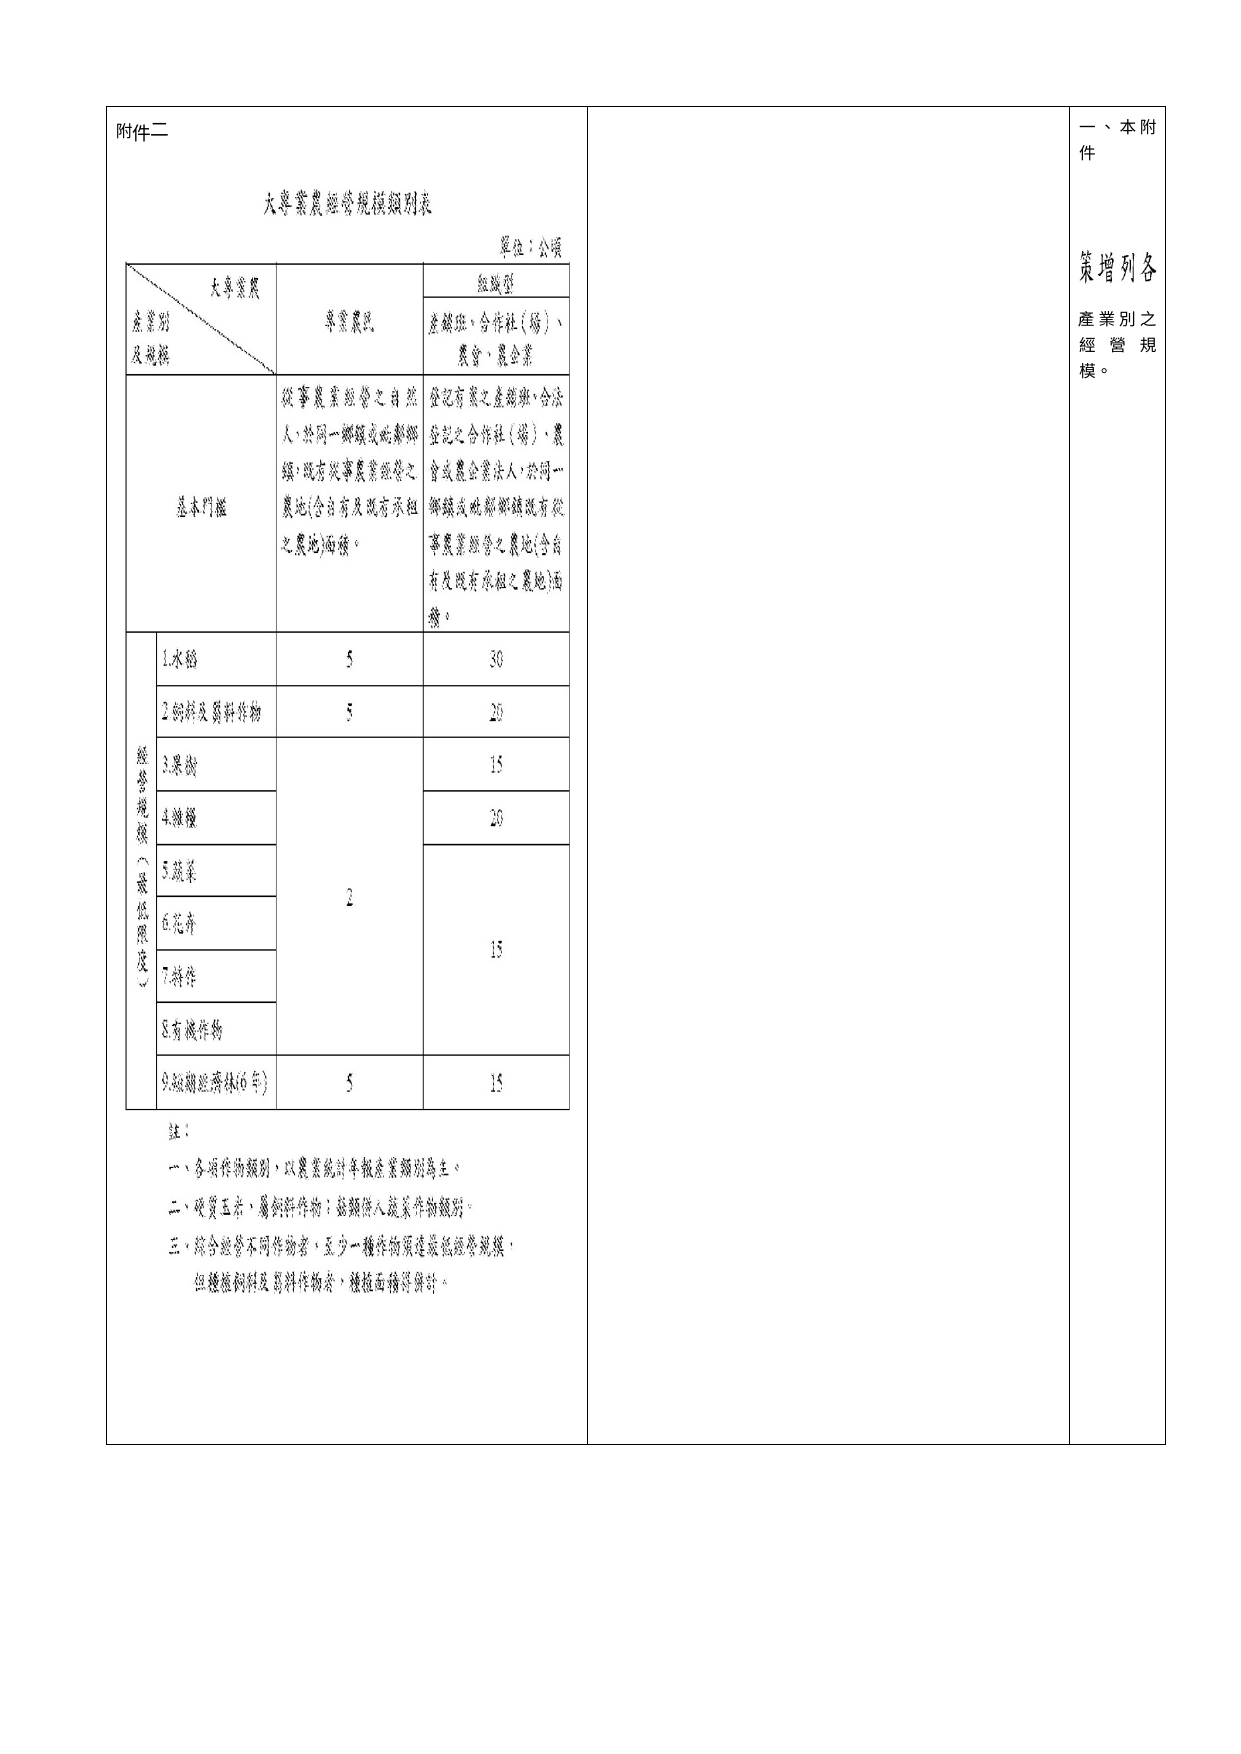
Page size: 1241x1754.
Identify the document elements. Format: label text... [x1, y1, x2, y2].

table_header [107, 107, 587, 1444]
table_header [588, 107, 1069, 1444]
table_header 一、本附件 產業別之經營規模。 [1070, 107, 1165, 1444]
